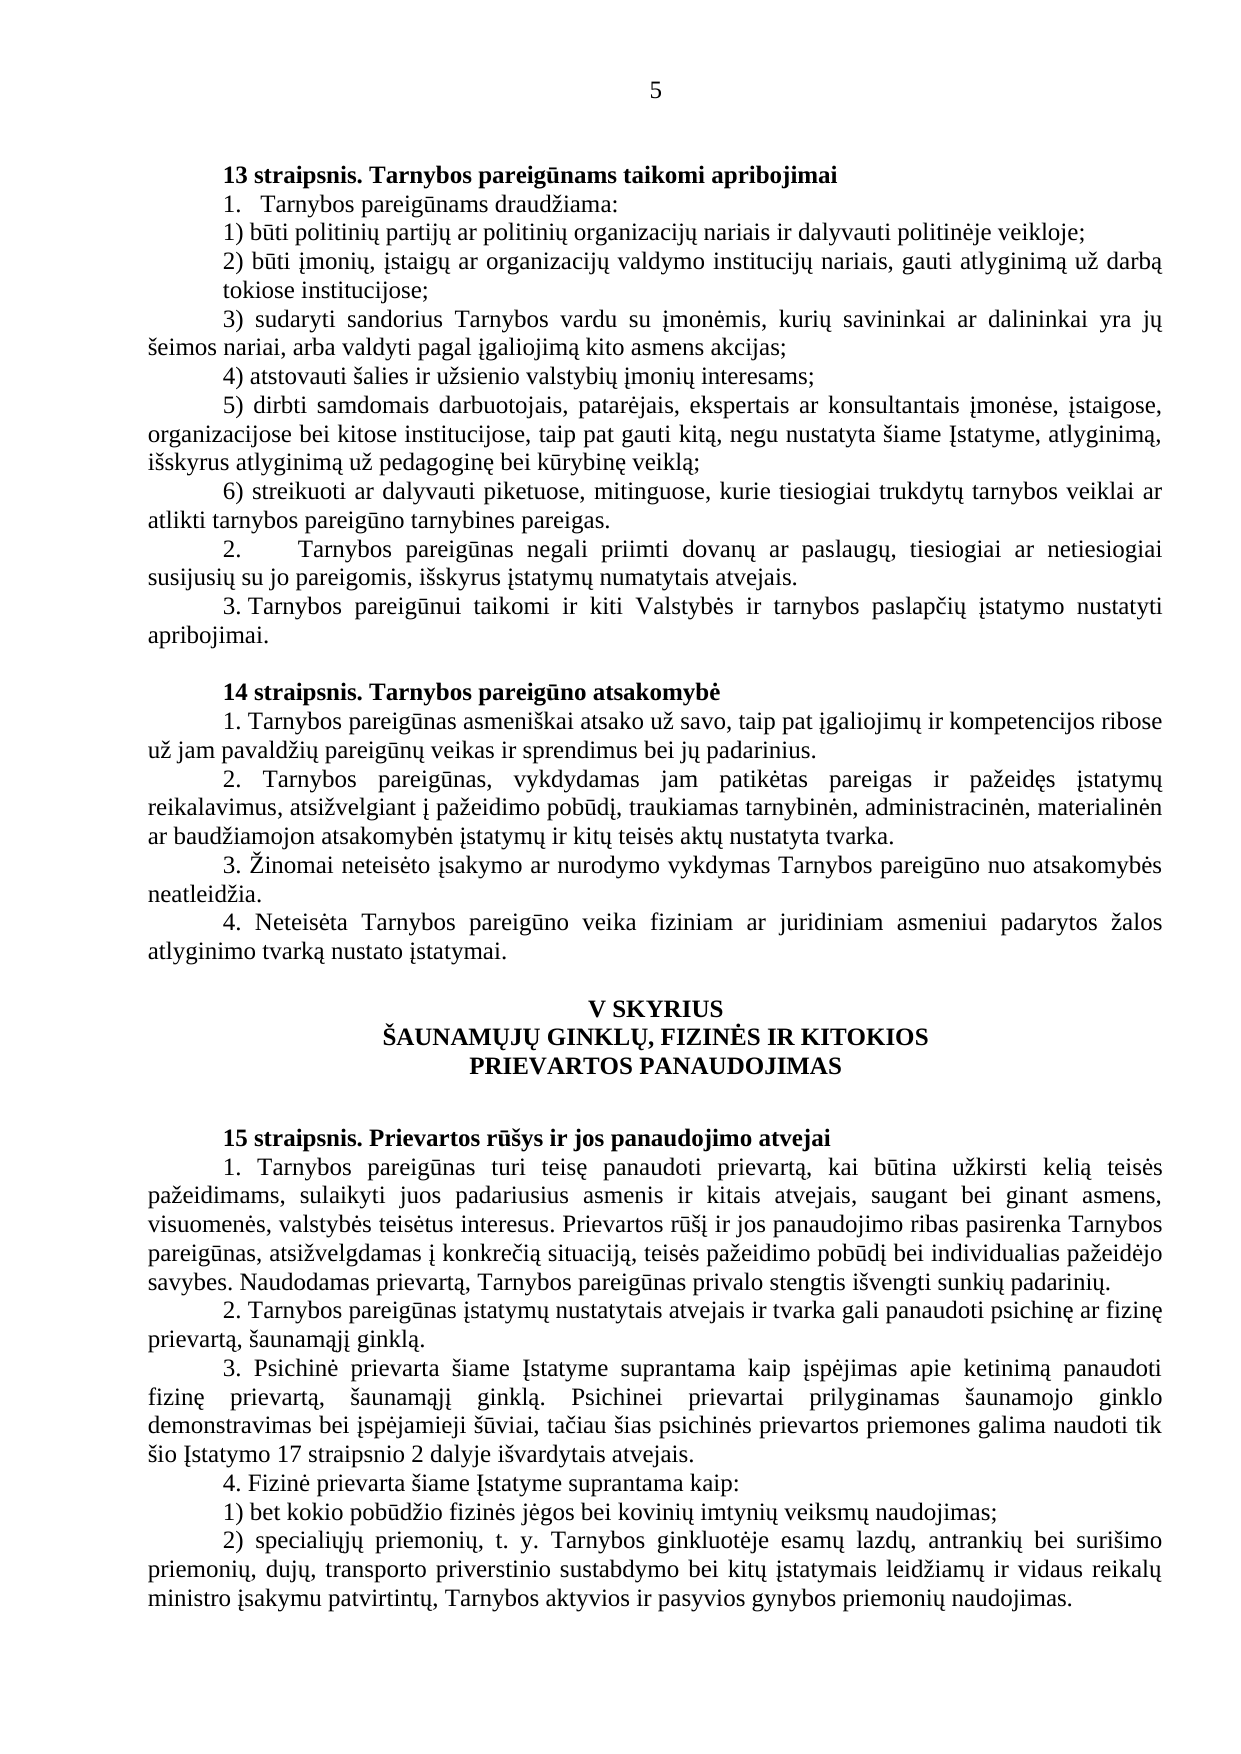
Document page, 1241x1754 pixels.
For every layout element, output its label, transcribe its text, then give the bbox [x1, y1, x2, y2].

text ŠAUNAMŲJŲ GINKLŲ, FIZINĖS IR KITOKIOS [148, 1022, 1163, 1051]
text PRIEVARTOS PANAUDOJIMAS [148, 1051, 1163, 1080]
text 2. Tarnybos pareigūnas negali priimti dovanų ar paslaugų, tiesiogiai ar netiesiogiai susijusių su jo pareigomis, išskyrus įstatymų numatytais atvejais. [148, 534, 1163, 591]
text 3) sudaryti sandorius Tarnybos vardu su įmonėmis, kurių savininkai ar dalininkai yra jų šeimos nariai, arba valdyti pagal įgaliojimą kito asmens akcijas; [148, 304, 1163, 361]
text 4. Neteisėta Tarnybos pareigūno veika fiziniam ar juridiniam asmeniui padarytos žalos atlyginimo tvarką nustato įstatymai. [148, 907, 1163, 965]
text 1. Tarnybos pareigūnams draudžiama: [223, 189, 1163, 217]
text 3. Tarnybos pareigūnui taikomi ir kiti Valstybės ir tarnybos paslapčių įstatymo nustatyti apribojimai. [148, 591, 1163, 649]
text 2) būti įmonių, įstaigų ar organizacijų valdymo institucijų nariais, gauti atlyginimą už darbą tokiose institucijose; [223, 246, 1163, 304]
text 2) specialiųjų priemonių, t. y. Tarnybos ginkluotėje esamų lazdų, antrankių bei surišimo priemonių, dujų, transporto priverstinio sustabdymo bei kitų įstatymais leidžiamų ir vidaus reikalų ministro įsakymu patvirtintų, Tarnybos aktyvios ir pasyvios gynybos priemonių naudojimas. [148, 1526, 1163, 1612]
text 6) streikuoti ar dalyvauti piketuose, mitinguose, kurie tiesiogiai trukdytų tarnybos veiklai ar atlikti tarnybos pareigūno tarnybines pareigas. [148, 476, 1163, 534]
text 1. Tarnybos pareigūnas asmeniškai atsako už savo, taip pat įgaliojimų ir kompetencijos ribose už jam pavaldžių pareigūnų veikas ir sprendimus bei jų padarinius. [148, 706, 1163, 764]
text 4) atstovauti šalies ir užsienio valstybių įmonių interesams; [148, 361, 1163, 390]
text 15 straipsnis. Prievartos rūšys ir jos panaudojimo atvejai [148, 1123, 1163, 1152]
text 2. Tarnybos pareigūnas, vykdydamas jam patikėtas pareigas ir pažeidęs įstatymų reikalavimus, atsižvelgiant į pažeidimo pobūdį, traukiamas tarnybinėn, administracinėn, materialinėn ar baudžiamojon atsakomybėn įstatymų ir kitų teisės aktų nustatyta tvarka. [148, 764, 1163, 850]
text 2. Tarnybos pareigūnas įstatymų nustatytais atvejais ir tvarka gali panaudoti psichinę ar fizinę prievartą, šaunamąjį ginklą. [148, 1296, 1163, 1353]
text 1) būti politinių partijų ar politinių organizacijų nariais ir dalyvauti politinėje veikloje; [223, 217, 1163, 246]
text 3. Psichinė prievarta šiame Įstatyme suprantama kaip įspėjimas apie ketinimą panaudoti fizinę prievartą, šaunamąjį ginklą. Psichinei prievartai prilyginamas šaunamojo ginklo demonstravimas bei įspėjamieji šūviai, tačiau šias psichinės prievartos priemones galima naudoti tik šio Įstatymo 17 straipsnio 2 dalyje išvardytais atvejais. [148, 1353, 1163, 1468]
text 14 straipsnis. Tarnybos pareigūno atsakomybė [148, 677, 1163, 706]
text 1) bet kokio pobūdžio fizinės jėgos bei kovinių imtynių veiksmų naudojimas; [148, 1497, 1163, 1526]
text 4. Fizinė prievarta šiame Įstatyme suprantama kaip: [148, 1468, 1163, 1497]
text 3. Žinomai neteisėto įsakymo ar nurodymo vykdymas Tarnybos pareigūno nuo atsakomybės neatleidžia. [148, 850, 1163, 907]
text V SKYRIUS [148, 994, 1163, 1022]
text 13 straipsnis. Tarnybos pareigūnams taikomi apribojimai [148, 160, 1163, 189]
text 1. Tarnybos pareigūnas turi teisę panaudoti prievartą, kai būtina užkirsti kelią teisės pažeidimams, sulaikyti juos padariusius asmenis ir kitais atvejais, saugant bei ginant asmens, visuomenės, valstybės teisėtus interesus. Prievartos rūšį ir jos panaudojimo ribas pasirenka Tarnybos pareigūnas, atsižvelgdamas į konkrečią situaciją, teisės pažeidimo pobūdį bei individualias pažeidėjo savybes. Naudodamas prievartą, Tarnybos pareigūnas privalo stengtis išvengti sunkių padarinių. [148, 1152, 1163, 1296]
text 5) dirbti samdomais darbuotojais, patarėjais, ekspertais ar konsultantais įmonėse, įstaigose, organizacijose bei kitose institucijose, taip pat gauti kitą, negu nustatyta šiame Įstatyme, atlyginimą, išskyrus atlyginimą už pedagoginę bei kūrybinę veiklą; [148, 390, 1163, 476]
